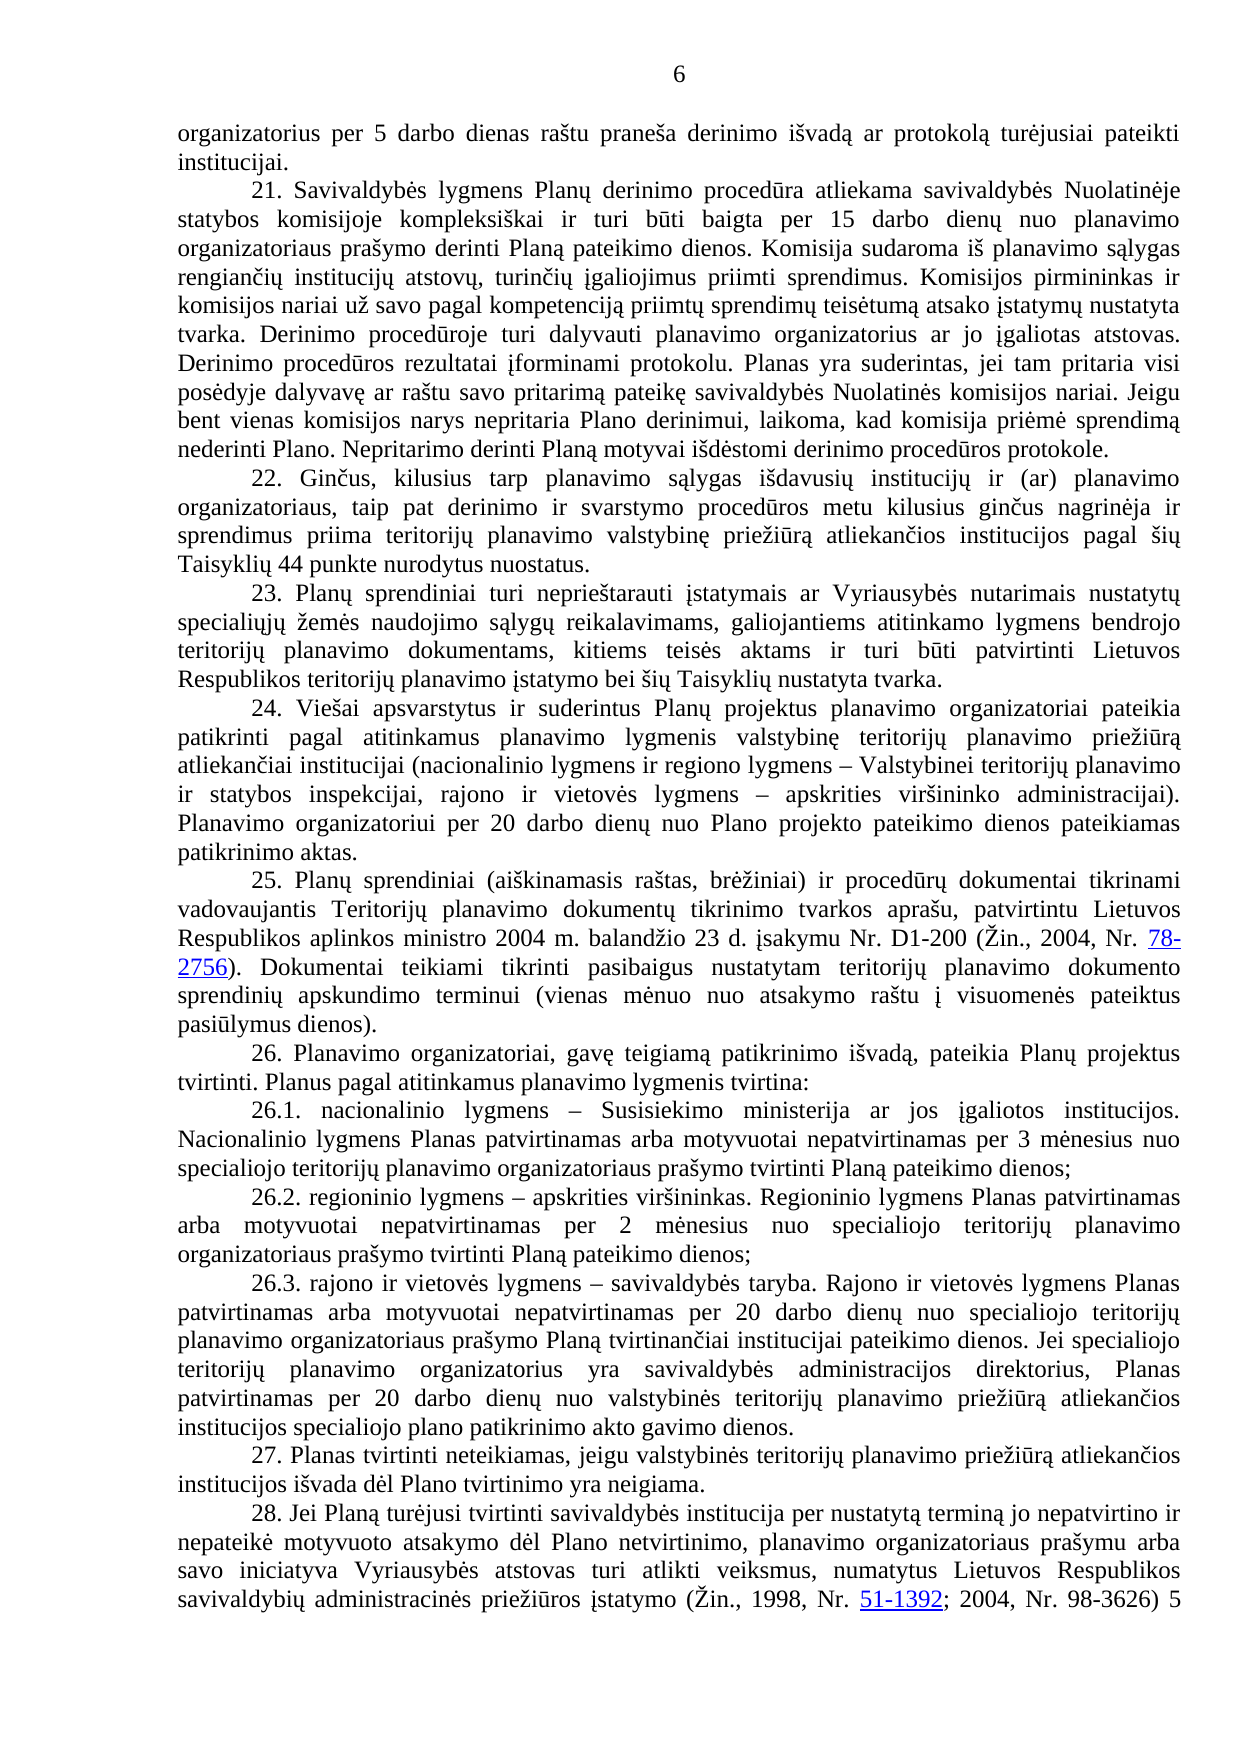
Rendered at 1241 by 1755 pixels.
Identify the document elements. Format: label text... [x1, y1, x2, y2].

text 22. Ginčus, kilusius tarp planavimo sąlygas išdavusių institucijų ir (ar) planavimo organizatoriaus, taip pat derinimo ir svarstymo procedūros metu kilusius ginčus nagrinėja ir sprendimus priima teritorijų planavimo valstybinę priežiūrą atliekančios institucijos pagal šių Taisyklių 44 punkte nurodytus nuostatus. [177, 463, 1181, 578]
text 21. Savivaldybės lygmens Planų derinimo procedūra atliekama savivaldybės Nuolatinėje statybos komisijoje kompleksiškai ir turi būti baigta per 15 darbo dienų nuo planavimo organizatoriaus prašymo derinti Planą pateikimo dienos. Komisija sudaroma iš planavimo sąlygas rengiančių institucijų atstovų, turinčių įgaliojimus priimti sprendimus. Komisijos pirmininkas ir komisijos nariai už savo pagal kompetenciją priimtų sprendimų teisėtumą atsako įstatymų nustatyta tvarka. Derinimo procedūroje turi dalyvauti planavimo organizatorius ar jo įgaliotas atstovas. Derinimo procedūros rezultatai įforminami protokolu. Planas yra suderintas, jei tam pritaria visi posėdyje dalyvavę ar raštu savo pritarimą pateikę savivaldybės Nuolatinės komisijos nariai. Jeigu bent vienas komisijos narys nepritaria Plano derinimui, laikoma, kad komisija priėmė sprendimą nederinti Plano. Nepritarimo derinti Planą motyvai išdėstomi derinimo procedūros protokole. [177, 176, 1181, 463]
text 25. Planų sprendiniai (aiškinamasis raštas, brėžiniai) ir procedūrų dokumentai tikrinami vadovaujantis Teritorijų planavimo dokumentų tikrinimo tvarkos aprašu, patvirtintu Lietuvos Respublikos aplinkos ministro 2004 m. balandžio 23 d. įsakymu Nr. D1-200 (Žin., 2004, Nr. 78-2756). Dokumentai teikiami tikrinti pasibaigus nustatytam teritorijų planavimo dokumento sprendinių apskundimo terminui (vienas mėnuo nuo atsakymo raštu į visuomenės pateiktus pasiūlymus dienos). [177, 866, 1181, 1038]
text 24. Viešai apsvarstytus ir suderintus Planų projektus planavimo organizatoriai pateikia patikrinti pagal atitinkamus planavimo lygmenis valstybinę teritorijų planavimo priežiūrą atliekančiai institucijai (nacionalinio lygmens ir regiono lygmens – Valstybinei teritorijų planavimo ir statybos inspekcijai, rajono ir vietovės lygmens – apskrities viršininko administracijai). Planavimo organizatoriui per 20 darbo dienų nuo Plano projekto pateikimo dienos pateikiamas patikrinimo aktas. [177, 693, 1181, 866]
text 27. Planas tvirtinti neteikiamas, jeigu valstybinės teritorijų planavimo priežiūrą atliekančios institucijos išvada dėl Plano tvirtinimo yra neigiama. [177, 1441, 1181, 1498]
text organizatorius per 5 darbo dienas raštu praneša derinimo išvadą ar protokolą turėjusiai pateikti institucijai. [177, 118, 1181, 176]
text 26.2. regioninio lygmens – apskrities viršininkas. Regioninio lygmens Planas patvirtinamas arba motyvuotai nepatvirtinamas per 2 mėnesius nuo specialiojo teritorijų planavimo organizatoriaus prašymo tvirtinti Planą pateikimo dienos; [177, 1182, 1181, 1268]
text 26. Planavimo organizatoriai, gavę teigiamą patikrinimo išvadą, pateikia Planų projektus tvirtinti. Planus pagal atitinkamus planavimo lygmenis tvirtina: [177, 1038, 1181, 1096]
text 28. Jei Planą turėjusi tvirtinti savivaldybės institucija per nustatytą terminą jo nepatvirtino ir nepateikė motyvuoto atsakymo dėl Plano netvirtinimo, planavimo organizatoriaus prašymu arba savo iniciatyva Vyriausybės atstovas turi atlikti veiksmus, numatytus Lietuvos Respublikos savivaldybių administracinės priežiūros įstatymo (Žin., 1998, Nr. 51-1392; 2004, Nr. 98-3626) 5 [177, 1498, 1181, 1613]
text 26.1. nacionalinio lygmens – Susisiekimo ministerija ar jos įgaliotos institucijos. Nacionalinio lygmens Planas patvirtinamas arba motyvuotai nepatvirtinamas per 3 mėnesius nuo specialiojo teritorijų planavimo organizatoriaus prašymo tvirtinti Planą pateikimo dienos; [177, 1096, 1181, 1182]
text 26.3. rajono ir vietovės lygmens – savivaldybės taryba. Rajono ir vietovės lygmens Planas patvirtinamas arba motyvuotai nepatvirtinamas per 20 darbo dienų nuo specialiojo teritorijų planavimo organizatoriaus prašymo Planą tvirtinančiai institucijai pateikimo dienos. Jei specialiojo teritorijų planavimo organizatorius yra savivaldybės administracijos direktorius, Planas patvirtinamas per 20 darbo dienų nuo valstybinės teritorijų planavimo priežiūrą atliekančios institucijos specialiojo plano patikrinimo akto gavimo dienos. [177, 1268, 1181, 1441]
text 23. Planų sprendiniai turi neprieštarauti įstatymais ar Vyriausybės nutarimais nustatytų specialiųjų žemės naudojimo sąlygų reikalavimams, galiojantiems atitinkamo lygmens bendrojo teritorijų planavimo dokumentams, kitiems teisės aktams ir turi būti patvirtinti Lietuvos Respublikos teritorijų planavimo įstatymo bei šių Taisyklių nustatyta tvarka. [177, 578, 1181, 693]
